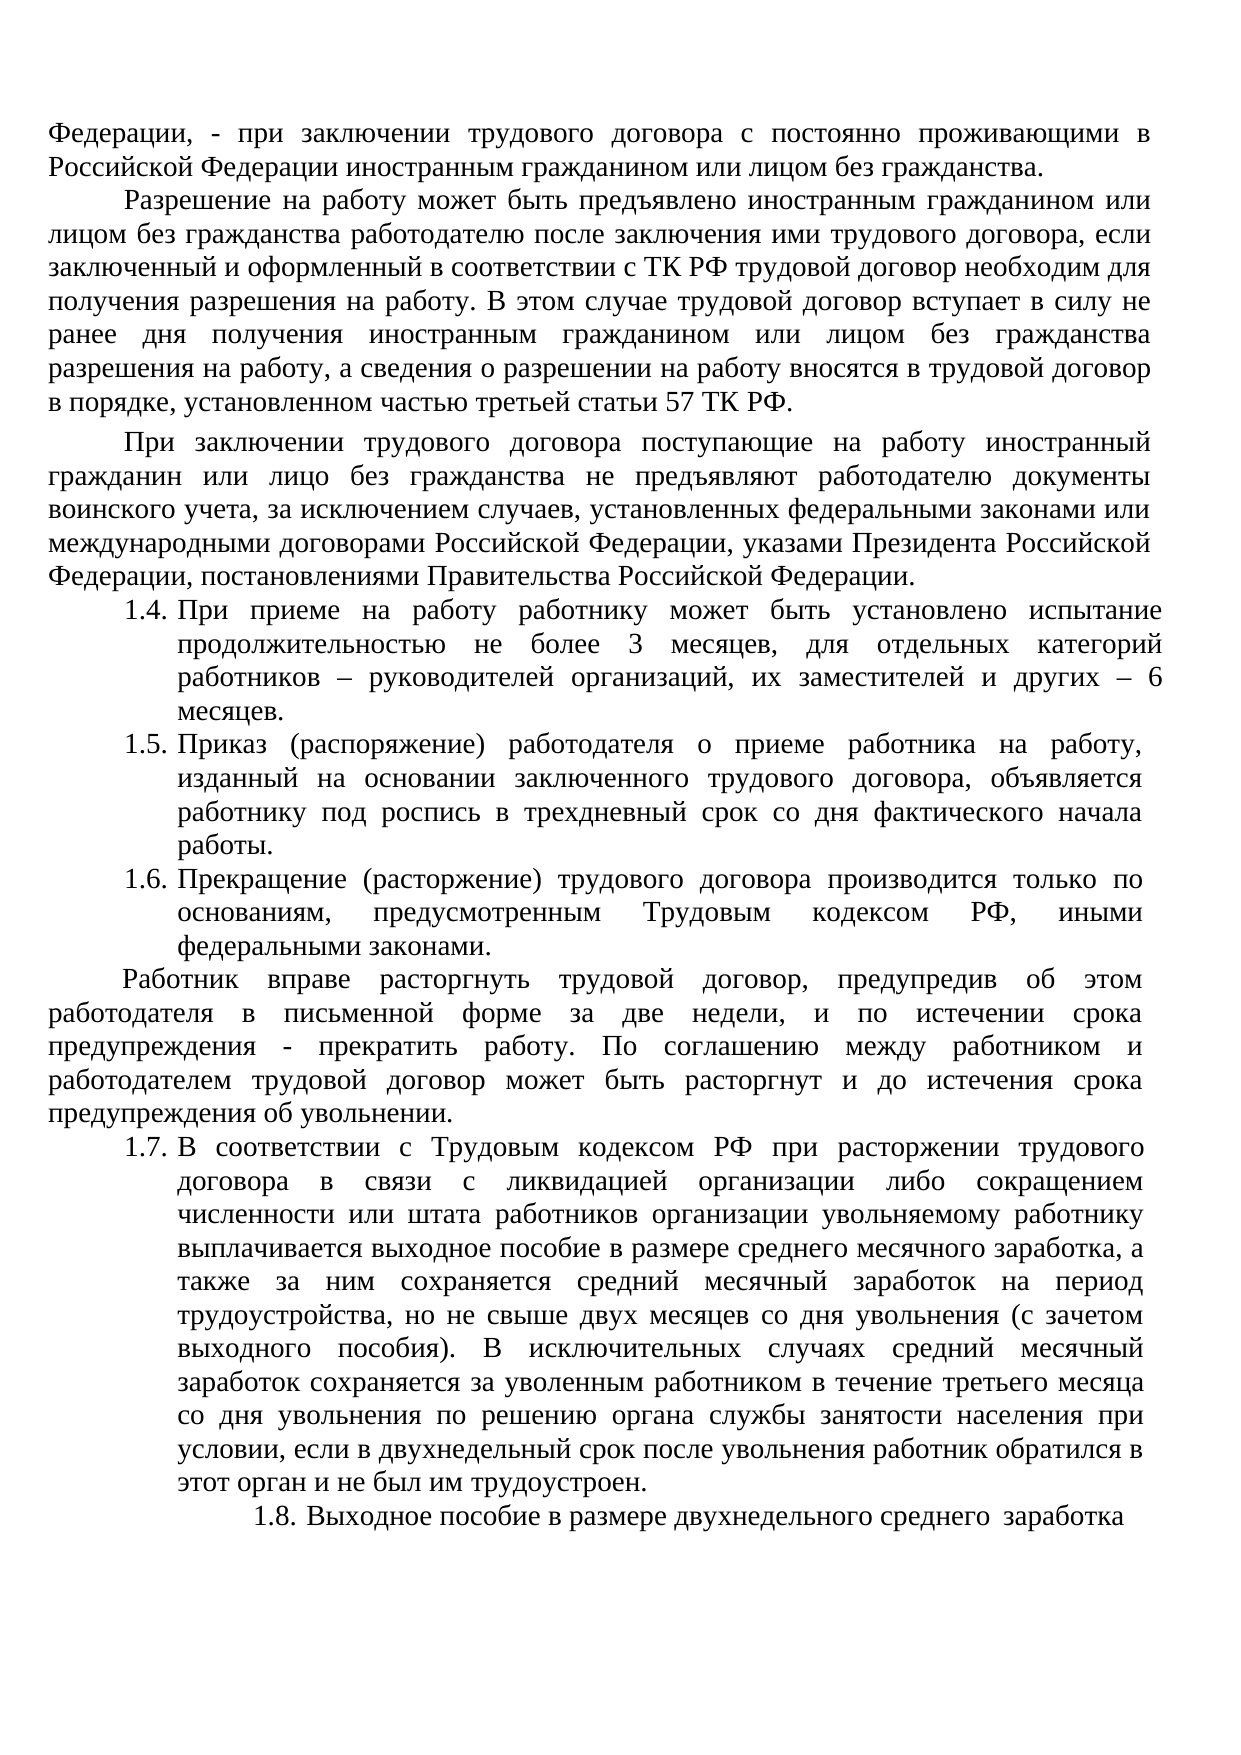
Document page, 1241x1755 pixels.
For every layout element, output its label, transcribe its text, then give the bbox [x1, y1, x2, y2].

text Федерации, - при заключении трудового договора с постоянно проживающими в Российской Федерации иностранным гражданином или лицом без гражданства. [48, 115, 1151, 182]
list При приеме на работу работнику может быть установлено испытание продолжительностью не более 3 месяцев, для отдельных категорий работников – руководителей организаций, их заместителей и других – 6 месяцев. [124, 592, 1163, 727]
list Выходное пособие в размере двухнедельного среднего заработка [253, 1498, 1241, 1532]
text При заключении трудового договора поступающие на работу иностранный гражданин или лицо без гражданства не предъявляют работодателю документы воинского учета, за исключением случаев, установленных федеральными законами или международными договорами Российской Федерации, указами Президента Российской Федерации, постановлениями Правительства Российской Федерации. [48, 424, 1152, 592]
text Работник вправе расторгнуть трудовой договор, предупредив об этом работодателя в письменной форме за две недели, и по истечении срока предупреждения - прекратить работу. По соглашению между работником и работодателем трудовой договор может быть расторгнут и до истечения срока предупреждения об увольнении. [48, 961, 1144, 1129]
list В соответствии с Трудовым кодексом РФ при расторжении трудового договора в связи с ликвидацией организации либо сокращением численности или штата работников организации увольняемому работнику выплачивается выходное пособие в размере среднего месячного заработка, а также за ним сохраняется средний месячный заработок на период трудоустройства, но не свыше двух месяцев со дня увольнения (с зачетом выходного пособия). В исключительных случаях средний месячный заработок сохраняется за уволенным работником в течение третьего месяца со дня увольнения по решению органа службы занятости населения при условии, если в двухнедельный срок после увольнения работник обратился в этот орган и не был им трудоустроен. [124, 1129, 1145, 1498]
text Разрешение на работу может быть предъявлено иностранным гражданином или лицом без гражданства работодателю после заключения ими трудового договора, если заключенный и оформленный в соответствии с ТК РФ трудовой договор необходим для получения разрешения на работу. В этом случае трудовой договор вступает в силу не ранее дня получения иностранным гражданином или лицом без гражданства разрешения на работу, а сведения о разрешении на работу вносятся в трудовой договор в порядке, установленном частью третьей статьи 57 ТК РФ. [48, 182, 1152, 417]
list Приказ (распоряжение) работодателя о приеме работника на работу, изданный на основании заключенного трудового договора, объявляется работнику под роспись в трехдневный срок со дня фактического начала работы. [124, 727, 1143, 861]
list Прекращение (расторжение) трудового договора производится только по основаниям, предусмотренным Трудовым кодексом РФ, иными федеральными законами. [124, 861, 1144, 961]
